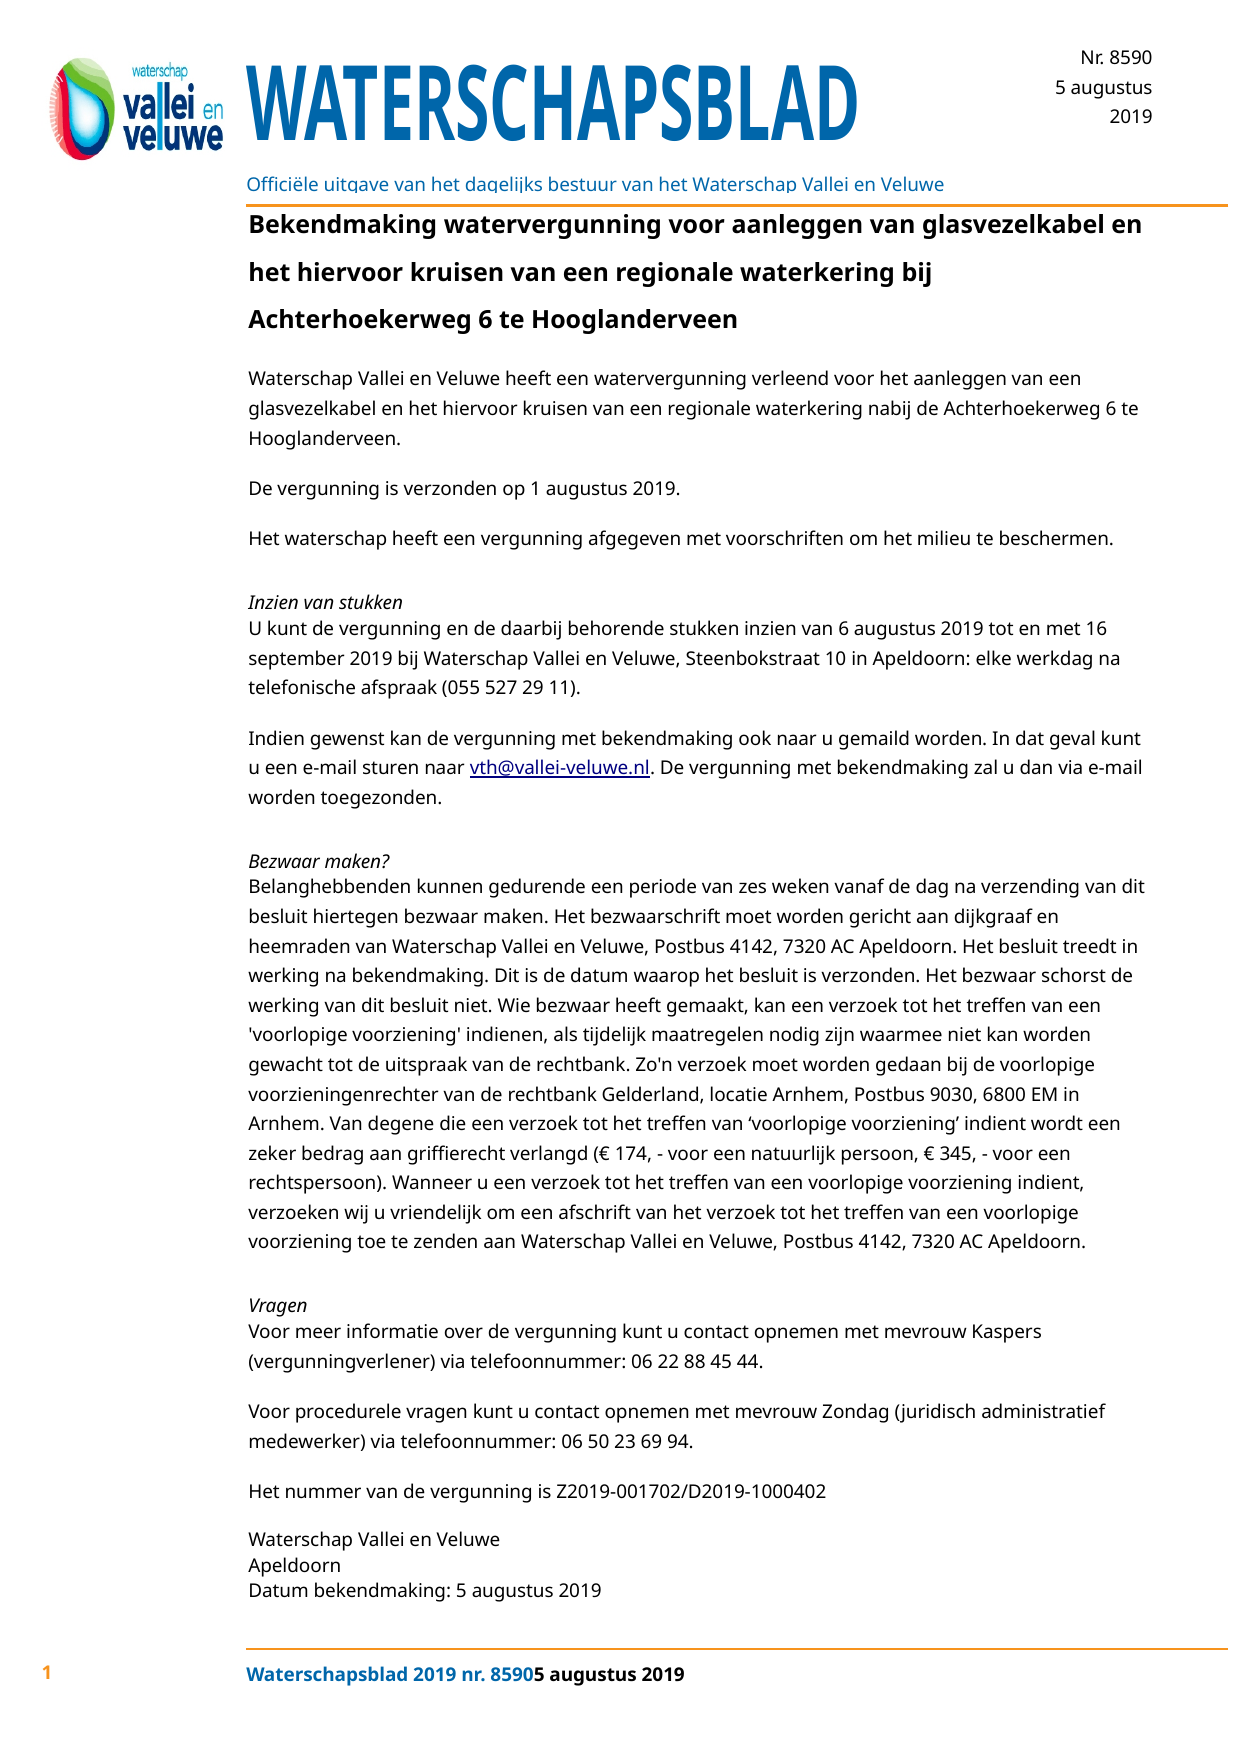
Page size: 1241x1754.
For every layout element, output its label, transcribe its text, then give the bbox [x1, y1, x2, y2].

text Belanghebbenden kunnen gedurende een periode van zes weken vanaf de dag na verzending van dit besluit hiertegen bezwaar maken. Het bezwaarschrift moet worden gericht aan dijkgraaf en heemraden van Waterschap Vallei en Veluwe, Postbus 4142, 7320 AC Apeldoorn. Het besluit treedt in werking na bekendmaking. Dit is de datum waarop het besluit is verzonden. Het bezwaar schorst de werking van dit besluit niet. Wie bezwaar heeft gemaakt, kan een verzoek tot het treffen van een 'voorlopige voorziening' indienen, als tijdelijk maatregelen nodig zijn waarmee niet kan worden gewacht tot de uitspraak van de rechtbank. Zo'n verzoek moet worden gedaan bij de voorlopige voorzieningenrechter van de rechtbank Gelderland, locatie Arnhem, Postbus 9030, 6800 EM in Arnhem. Van degene die een verzoek tot het treffen van ‘voorlopige voorziening’ indient wordt een zeker bedrag aan griffierecht verlangd (€ 174, - voor een natuurlijk persoon, € 345, - voor een rechtspersoon). Wanneer u een verzoek tot het treffen van een voorlopige voorziening indient, verzoeken wij u vriendelijk om een afschrift van het verzoek tot het treffen van een voorlopige voorziening toe te zenden aan Waterschap Vallei en Veluwe, Postbus 4142, 7320 AC Apeldoorn. [248, 874, 1152, 1254]
text Waterschap Vallei en Veluwe heeft een watervergunning verleend voor het aanleggen van een glasvezelkabel en het hiervoor kruisen van een regionale waterkering nabij de Achterhoekerweg 6 te Hooglanderveen. [248, 366, 1152, 450]
picture [41, 47, 231, 172]
text Waterschap Vallei en Veluwe [248, 1526, 1152, 1552]
text Bezwaar maken? [248, 848, 1152, 874]
text Datum bekendmaking: 5 augustus 2019 [248, 1578, 1152, 1603]
text Apeldoorn [248, 1552, 1152, 1578]
text Voor meer informatie over de vergunning kunt u contact opnemen met mevrouw Kaspers (vergunningverlener) via telefoonnummer: 06 22 88 45 44. [248, 1318, 1152, 1374]
text U kunt de vergunning en de daarbij behorende stukken inzien van 6 augustus 2019 tot en met 16 september 2019 bij Waterschap Vallei en Veluwe, Steenbokstraat 10 in Apeldoorn: elke werkdag na telefonische afspraak (055 527 29 11). [248, 615, 1152, 700]
text Het nummer van de vergunning is Z2019-001702/D2019-1000402 [248, 1478, 1152, 1504]
text Het waterschap heeft een vergunning afgegeven met voorschriften om het milieu te beschermen. [248, 526, 1152, 551]
text De vergunning is verzonden op 1 augustus 2019. [248, 475, 1152, 501]
text Vragen [248, 1293, 1152, 1318]
text Inzien van stukken [248, 589, 1152, 615]
text Indien gewenst kan de vergunning met bekendmaking ook naar u gemaild worden. In dat geval kunt u een e-mail sturen naar vth@vallei-veluwe.nl. De vergunning met bekendmaking zal u dan via e-mail worden toegezonden. [248, 725, 1152, 810]
text Voor procedurele vragen kunt u contact opnemen met mevrouw Zondag (juridisch administratief medewerker) via telefoonnummer: 06 50 23 69 94. [248, 1398, 1152, 1454]
text Bekendmaking watervergunning voor aanleggen van glasvezelkabel en het hiervoor kruisen van een regionale waterkering bij Achterhoekerweg 6 te Hooglanderveen [248, 207, 1152, 336]
